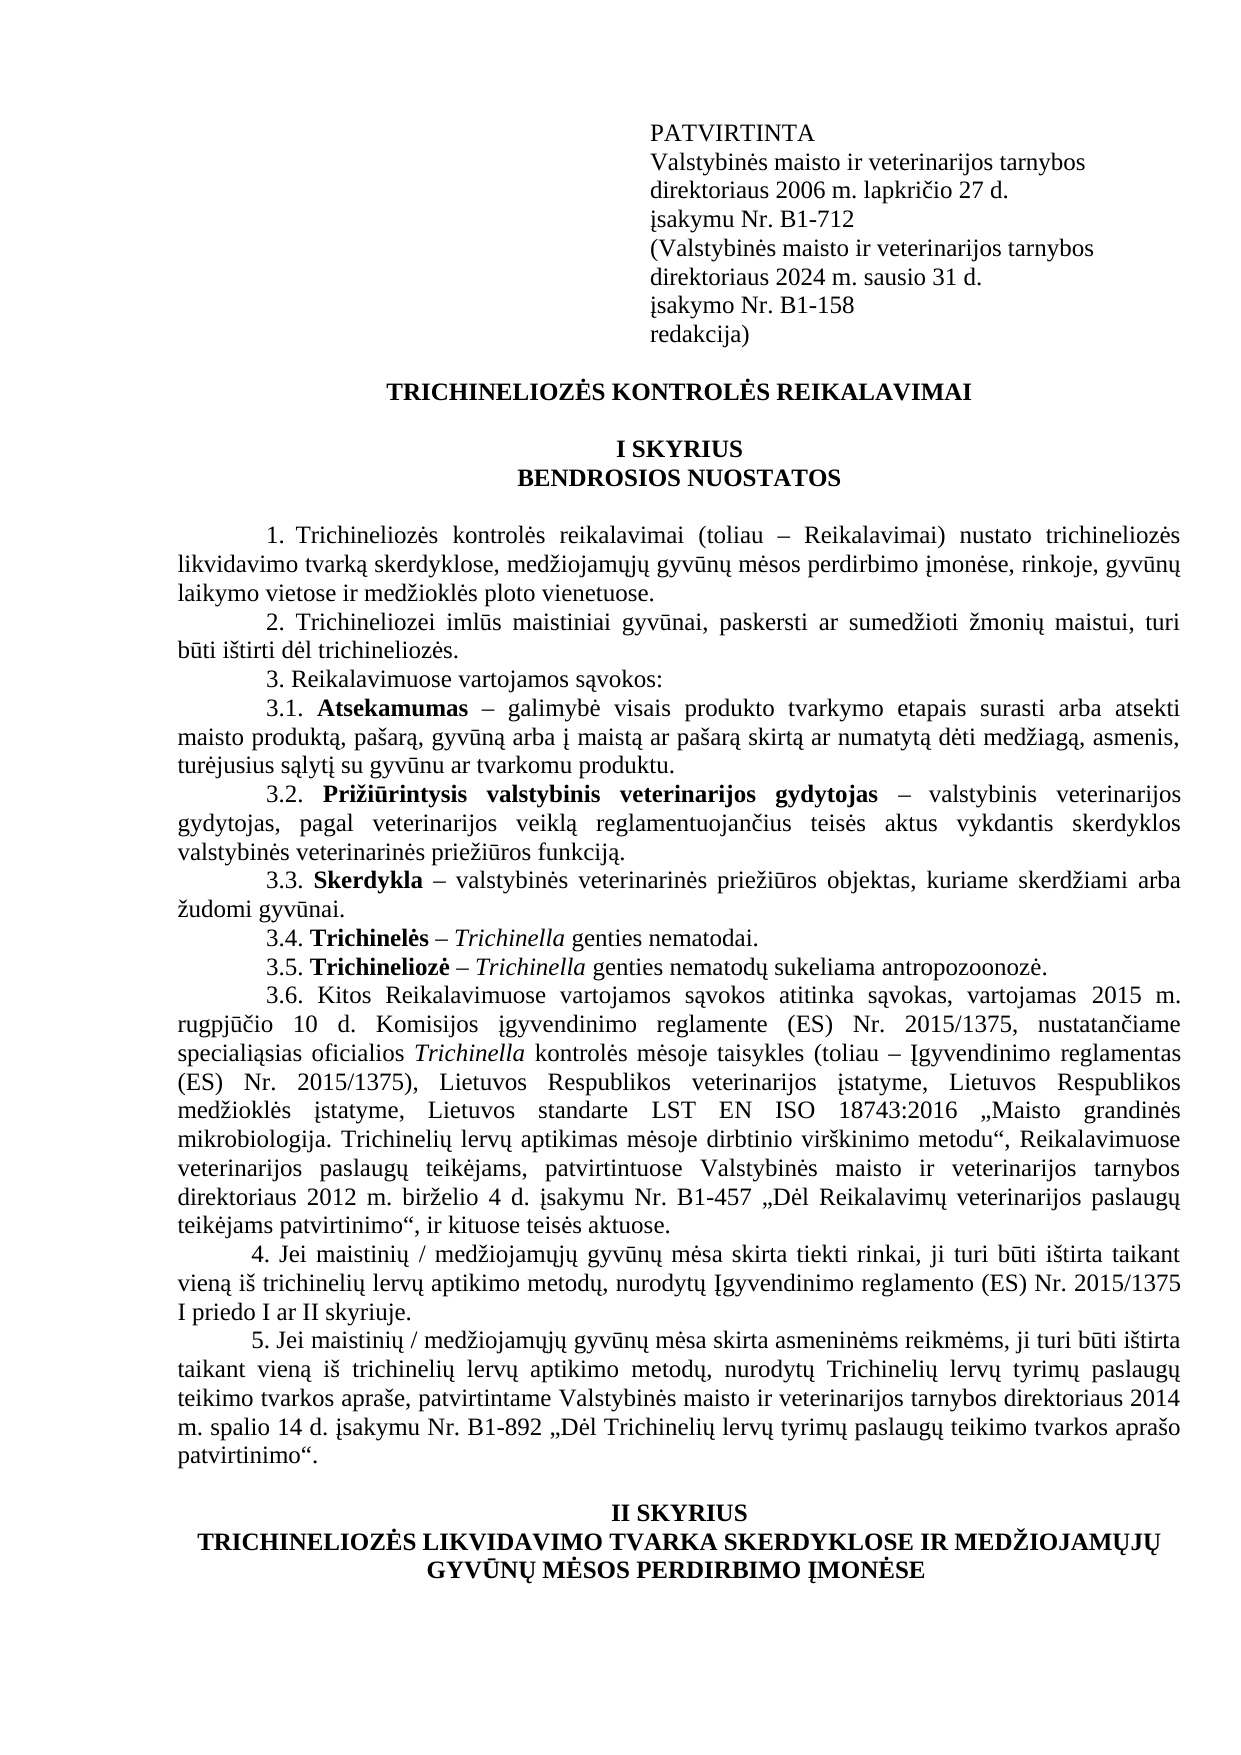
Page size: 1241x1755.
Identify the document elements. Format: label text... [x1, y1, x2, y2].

text 3.2. Prižiūrintysis valstybinis veterinarijos gydytojas – valstybinis veterinarijos gydytojas, pagal veterinarijos veiklą reglamentuojančius teisės aktus vykdantis skerdyklos valstybinės veterinarinės priežiūros funkciją. [177, 779, 1181, 866]
text 3.1. Atsekamumas – galimybė visais produkto tvarkymo etapais surasti arba atsekti maisto produktą, pašarą, gyvūną arba į maistą ar pašarą skirtą ar numatytą dėti medžiagą, asmenis, turėjusius sąlytį su gyvūnu ar tvarkomu produktu. [177, 693, 1181, 779]
text II SKYRIUS [177, 1498, 1181, 1527]
text TRICHINELIOZĖS LIKVIDAVIMO TVARKA SKERDYKLOSE IR MEDŽIOJAMŲJŲ GYVŪNŲ MĖSOS PERDIRBIMO ĮMONĖSE [177, 1527, 1181, 1584]
text (Valstybinės maisto ir veterinarijos tarnybos [650, 233, 1181, 262]
text direktoriaus 2006 m. lapkričio 27 d. [650, 176, 1181, 204]
text įsakymu Nr. B1-712 [650, 204, 1181, 233]
text 3.6. Kitos Reikalavimuose vartojamos sąvokos atitinka sąvokas, vartojamas 2015 m. rugpjūčio 10 d. Komisijos įgyvendinimo reglamente (ES) Nr. 2015/1375, nustatančiame specialiąsias oficialios Trichinella kontrolės mėsoje taisykles (toliau – Įgyvendinimo reglamentas (ES) Nr. 2015/1375), Lietuvos Respublikos veterinarijos įstatyme, Lietuvos Respublikos medžioklės įstatyme, Lietuvos standarte LST EN ISO 18743:2016 „Maisto grandinės mikrobiologija. Trichinelių lervų aptikimas mėsoje dirbtinio virškinimo metodu“, Reikalavimuose veterinarijos paslaugų teikėjams, patvirtintuose Valstybinės maisto ir veterinarijos tarnybos direktoriaus 2012 m. birželio 4 d. įsakymu Nr. B1-457 „Dėl Reikalavimų veterinarijos paslaugų teikėjams patvirtinimo“, ir kituose teisės aktuose. [177, 981, 1181, 1239]
text 2. Trichineliozei imlūs maistiniai gyvūnai, paskersti ar sumedžioti žmonių maistui, turi būti ištirti dėl trichineliozės. [177, 607, 1181, 664]
text 3.3. Skerdykla – valstybinės veterinarinės priežiūros objektas, kuriame skerdžiami arba žudomi gyvūnai. [177, 866, 1181, 923]
text įsakymo Nr. B1-158 [650, 291, 1181, 319]
text redakcija) [650, 319, 1181, 348]
text 3.5. Trichineliozė – Trichinella genties nematodų sukeliama antropozoonozė. [177, 952, 1181, 981]
text I SKYRIUS [177, 434, 1181, 463]
text 1. Trichineliozės kontrolės reikalavimai (toliau – Reikalavimai) nustato trichineliozės likvidavimo tvarką skerdyklose, medžiojamųjų gyvūnų mėsos perdirbimo įmonėse, rinkoje, gyvūnų laikymo vietose ir medžioklės ploto vienetuose. [177, 521, 1181, 607]
text 3. Reikalavimuose vartojamos sąvokos: [177, 664, 1181, 693]
text 3.4. Trichinelės – Trichinella genties nematodai. [177, 923, 1181, 952]
text 4. Jei maistinių / medžiojamųjų gyvūnų mėsa skirta tiekti rinkai, ji turi būti ištirta taikant vieną iš trichinelių lervų aptikimo metodų, nurodytų Įgyvendinimo reglamento (ES) Nr. 2015/1375 I priedo I ar II skyriuje. [177, 1239, 1181, 1326]
text BENDROSIOS NUOSTATOS [177, 463, 1181, 492]
text PATVIRTINTA [650, 118, 1181, 147]
text TRICHINELIOZĖS KONTROLĖS REIKALAVIMAI [177, 377, 1181, 406]
text 5. Jei maistinių / medžiojamųjų gyvūnų mėsa skirta asmeninėms reikmėms, ji turi būti ištirta taikant vieną iš trichinelių lervų aptikimo metodų, nurodytų Trichinelių lervų tyrimų paslaugų teikimo tvarkos apraše, patvirtintame Valstybinės maisto ir veterinarijos tarnybos direktoriaus 2014 m. spalio 14 d. įsakymu Nr. B1-892 „Dėl Trichinelių lervų tyrimų paslaugų teikimo tvarkos aprašo patvirtinimo“. [177, 1326, 1181, 1469]
text direktoriaus 2024 m. sausio 31 d. [650, 262, 1181, 291]
text Valstybinės maisto ir veterinarijos tarnybos [650, 147, 1181, 176]
